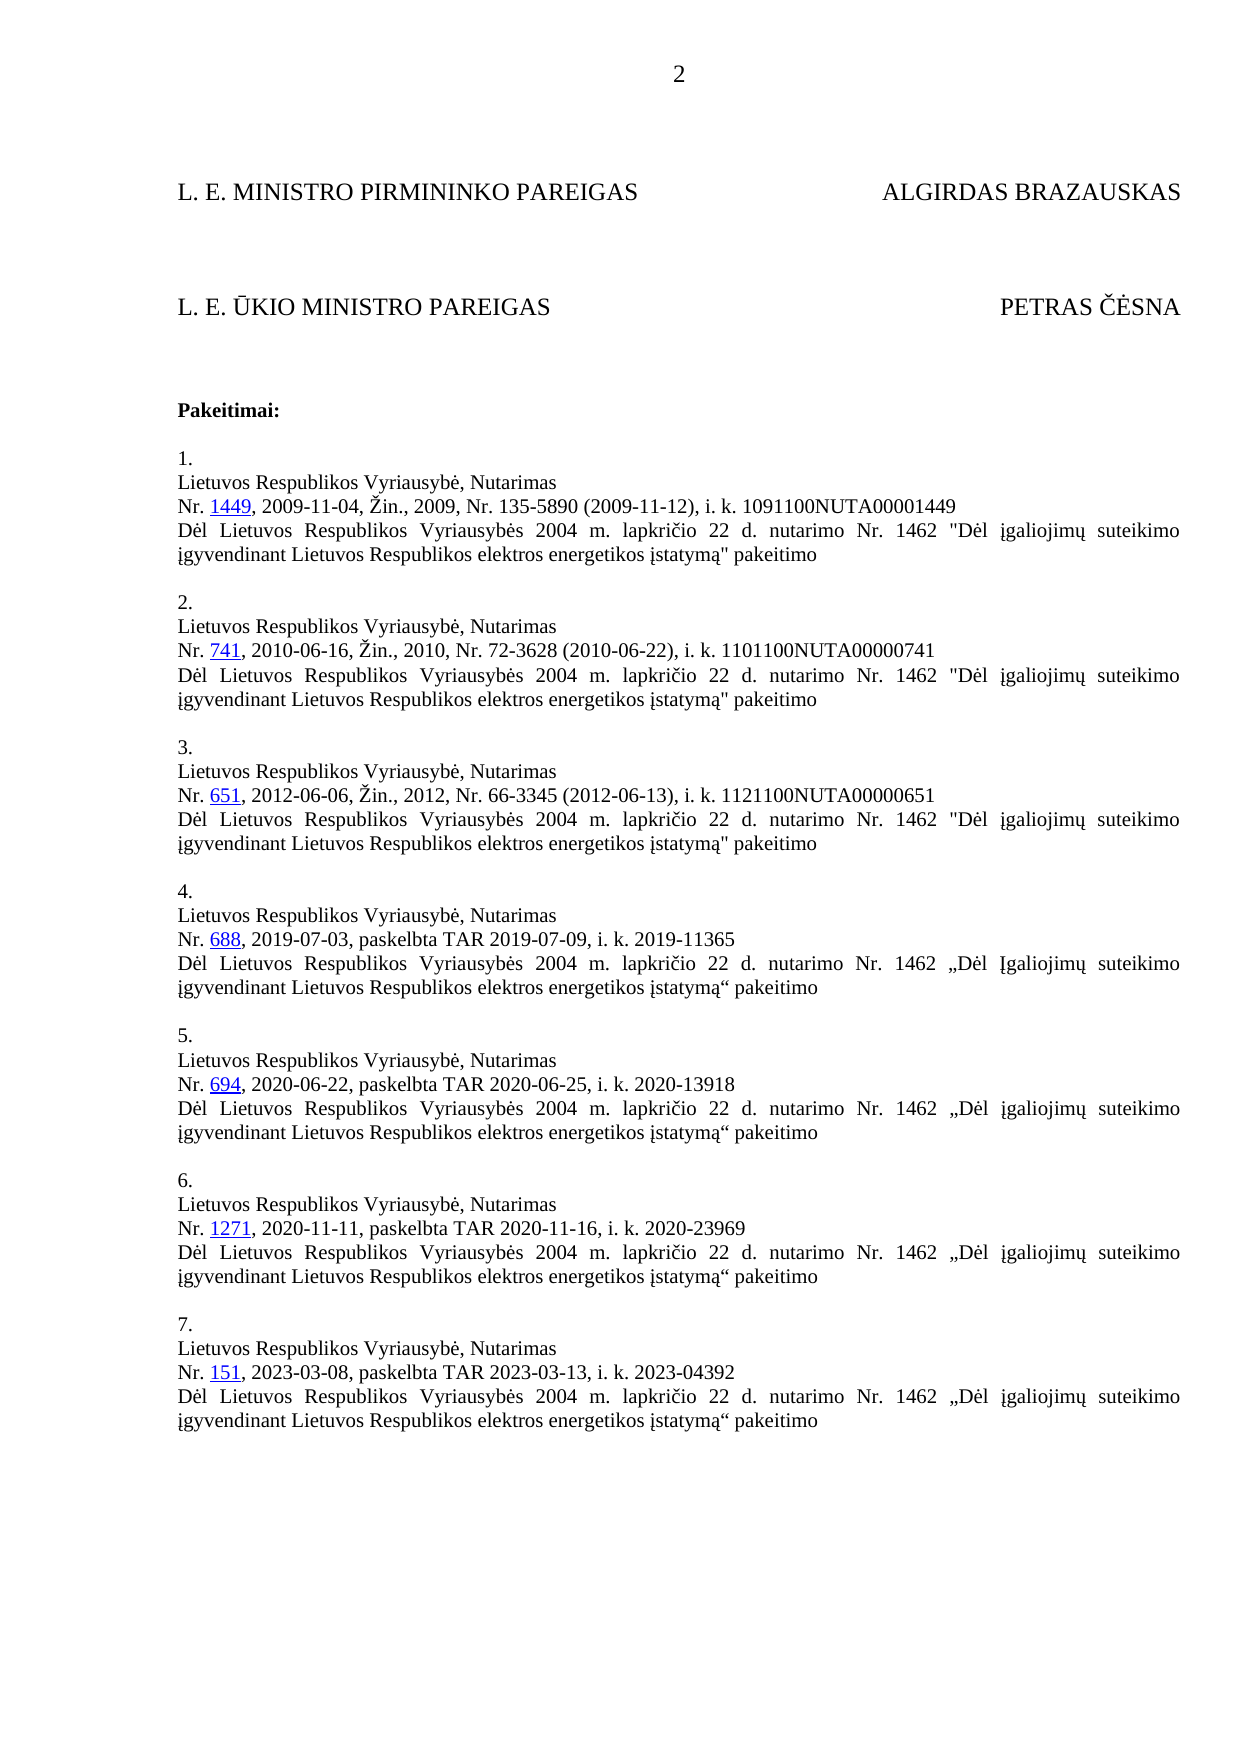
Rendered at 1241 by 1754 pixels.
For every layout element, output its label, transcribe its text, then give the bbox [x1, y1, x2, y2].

text Dėl Lietuvos Respublikos Vyriausybės 2004 m. lapkričio 22 d. nutarimo Nr. 1462 "Dėl įgaliojimų suteikimo įgyvendinant Lietuvos Respublikos elektros energetikos įstatymą" pakeitimo [177, 662, 1181, 711]
text Nr. 151, 2023-03-08, paskelbta TAR 2023-03-13, i. k. 2023-04392 [177, 1360, 1181, 1384]
text Lietuvos Respublikos Vyriausybė, Nutarimas [177, 614, 1181, 638]
text Dėl Lietuvos Respublikos Vyriausybės 2004 m. lapkričio 22 d. nutarimo Nr. 1462 „Dėl įgaliojimų suteikimo įgyvendinant Lietuvos Respublikos elektros energetikos įstatymą“ pakeitimo [177, 1096, 1181, 1144]
text Nr. 651, 2012-06-06, Žin., 2012, Nr. 66-3345 (2012-06-13), i. k. 1121100NUTA00000651 [177, 783, 1181, 807]
text L. E. MINISTRO PIRMININKO PAREIGAS ALGIRDAS BRAZAUSKAS [177, 177, 1181, 206]
text Nr. 1449, 2009-11-04, Žin., 2009, Nr. 135-5890 (2009-11-12), i. k. 1091100NUTA00001449 [177, 494, 1181, 518]
text Pakeitimai: [177, 398, 1181, 422]
text 2. [177, 590, 1181, 614]
text Lietuvos Respublikos Vyriausybė, Nutarimas [177, 1192, 1181, 1216]
text 5. [177, 1023, 1181, 1047]
text Nr. 694, 2020-06-22, paskelbta TAR 2020-06-25, i. k. 2020-13918 [177, 1072, 1181, 1096]
text Lietuvos Respublikos Vyriausybė, Nutarimas [177, 759, 1181, 783]
text Dėl Lietuvos Respublikos Vyriausybės 2004 m. lapkričio 22 d. nutarimo Nr. 1462 „Dėl įgaliojimų suteikimo įgyvendinant Lietuvos Respublikos elektros energetikos įstatymą“ pakeitimo [177, 1240, 1181, 1288]
text Lietuvos Respublikos Vyriausybė, Nutarimas [177, 1047, 1181, 1072]
text Dėl Lietuvos Respublikos Vyriausybės 2004 m. lapkričio 22 d. nutarimo Nr. 1462 "Dėl įgaliojimų suteikimo įgyvendinant Lietuvos Respublikos elektros energetikos įstatymą" pakeitimo [177, 807, 1181, 855]
text Nr. 741, 2010-06-16, Žin., 2010, Nr. 72-3628 (2010-06-22), i. k. 1101100NUTA00000741 [177, 638, 1181, 662]
text Dėl Lietuvos Respublikos Vyriausybės 2004 m. lapkričio 22 d. nutarimo Nr. 1462 „Dėl Įgaliojimų suteikimo įgyvendinant Lietuvos Respublikos elektros energetikos įstatymą“ pakeitimo [177, 951, 1181, 999]
text 3. [177, 735, 1181, 759]
text Nr. 1271, 2020-11-11, paskelbta TAR 2020-11-16, i. k. 2020-23969 [177, 1216, 1181, 1240]
text Lietuvos Respublikos Vyriausybė, Nutarimas [177, 470, 1181, 494]
text Dėl Lietuvos Respublikos Vyriausybės 2004 m. lapkričio 22 d. nutarimo Nr. 1462 „Dėl įgaliojimų suteikimo įgyvendinant Lietuvos Respublikos elektros energetikos įstatymą“ pakeitimo [177, 1384, 1181, 1432]
text Lietuvos Respublikos Vyriausybė, Nutarimas [177, 903, 1181, 927]
text 1. [177, 446, 1181, 470]
text L. E. ŪKIO MINISTRO PAREIGAS PETRAS ČĖSNA [177, 292, 1181, 321]
text 6. [177, 1168, 1181, 1192]
text 4. [177, 879, 1181, 903]
text Dėl Lietuvos Respublikos Vyriausybės 2004 m. lapkričio 22 d. nutarimo Nr. 1462 "Dėl įgaliojimų suteikimo įgyvendinant Lietuvos Respublikos elektros energetikos įstatymą" pakeitimo [177, 518, 1181, 566]
text Lietuvos Respublikos Vyriausybė, Nutarimas [177, 1336, 1181, 1360]
text Nr. 688, 2019-07-03, paskelbta TAR 2019-07-09, i. k. 2019-11365 [177, 927, 1181, 951]
text 7. [177, 1312, 1181, 1336]
